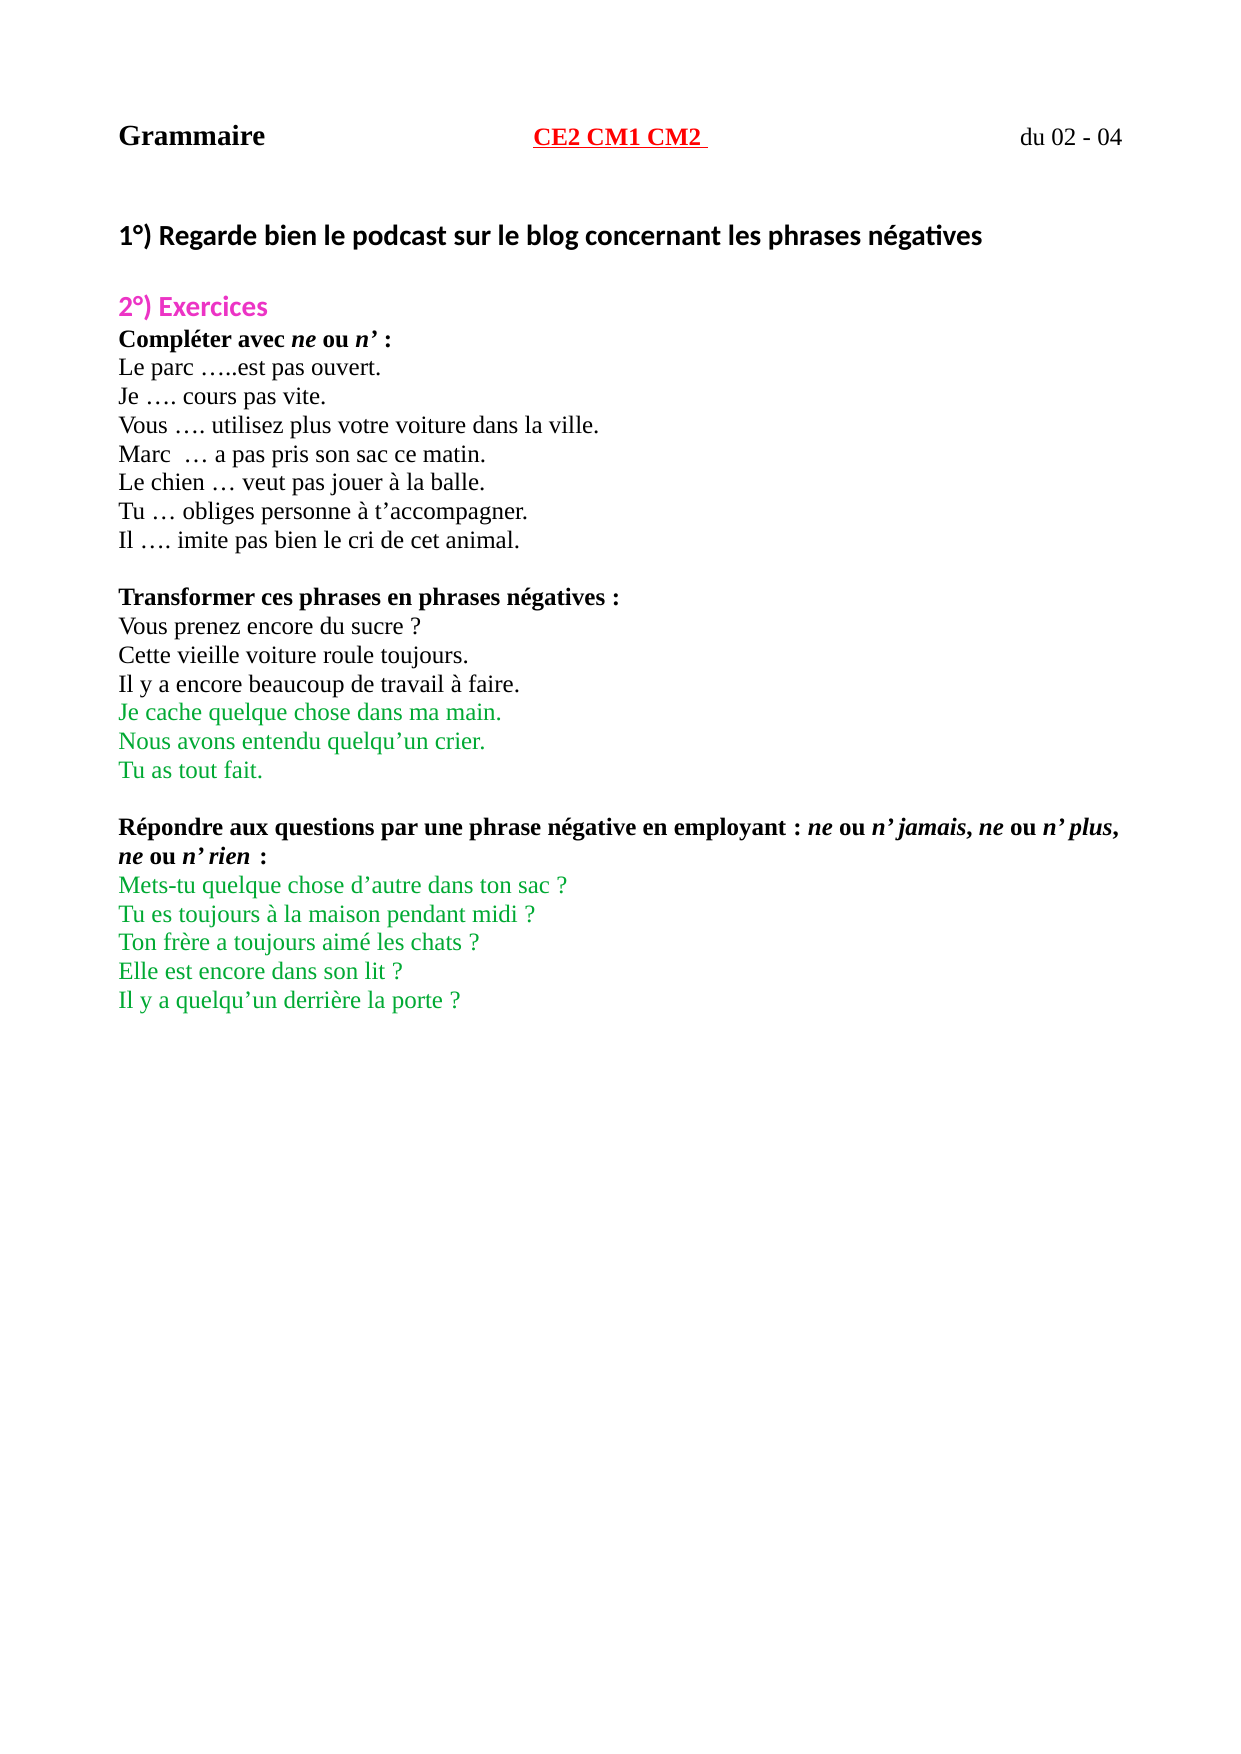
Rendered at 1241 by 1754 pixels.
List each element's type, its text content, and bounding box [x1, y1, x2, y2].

text Ton frère a toujours aimé les chats ? [118, 927, 1122, 956]
text Répondre aux questions par une phrase négative en employant : ne ou n’ jamais, ne ou n’ plus, ne ou n’ rien : [118, 812, 1122, 870]
text Vous …. utilisez plus votre voiture dans la ville. [118, 410, 1122, 439]
text Je …. cours pas vite. [118, 381, 1122, 410]
text Elle est encore dans son lit ? [118, 956, 1122, 985]
text Nous avons entendu quelqu’un crier. [118, 726, 1122, 755]
text 2°) Exercices [118, 288, 1122, 324]
text Le parc …..est pas ouvert. [118, 352, 1122, 381]
text Vous prenez encore du sucre ? [118, 611, 1122, 640]
text Tu … obliges personne à t’accompagner. [118, 496, 1122, 525]
text Il y a encore beaucoup de travail à faire. [118, 669, 1122, 697]
text Il y a quelqu’un derrière la porte ? [118, 985, 1122, 1014]
text Transformer ces phrases en phrases négatives : [118, 582, 1122, 611]
text Cette vieille voiture roule toujours. [118, 640, 1122, 669]
text Tu as tout fait. [118, 755, 1122, 784]
text Compléter avec ne ou n’ : [118, 324, 1122, 352]
text Le chien … veut pas jouer à la balle. [118, 467, 1122, 496]
text Il …. imite pas bien le cri de cet animal. [118, 525, 1122, 554]
text Marc … a pas pris son sac ce matin. [118, 439, 1122, 467]
text Je cache quelque chose dans ma main. [118, 697, 1122, 726]
text Tu es toujours à la maison pendant midi ? [118, 899, 1122, 927]
text Mets-tu quelque chose d’autre dans ton sac ? [118, 870, 1122, 899]
text 1°) Regarde bien le podcast sur le blog concernant les phrases négatives [118, 217, 1122, 252]
